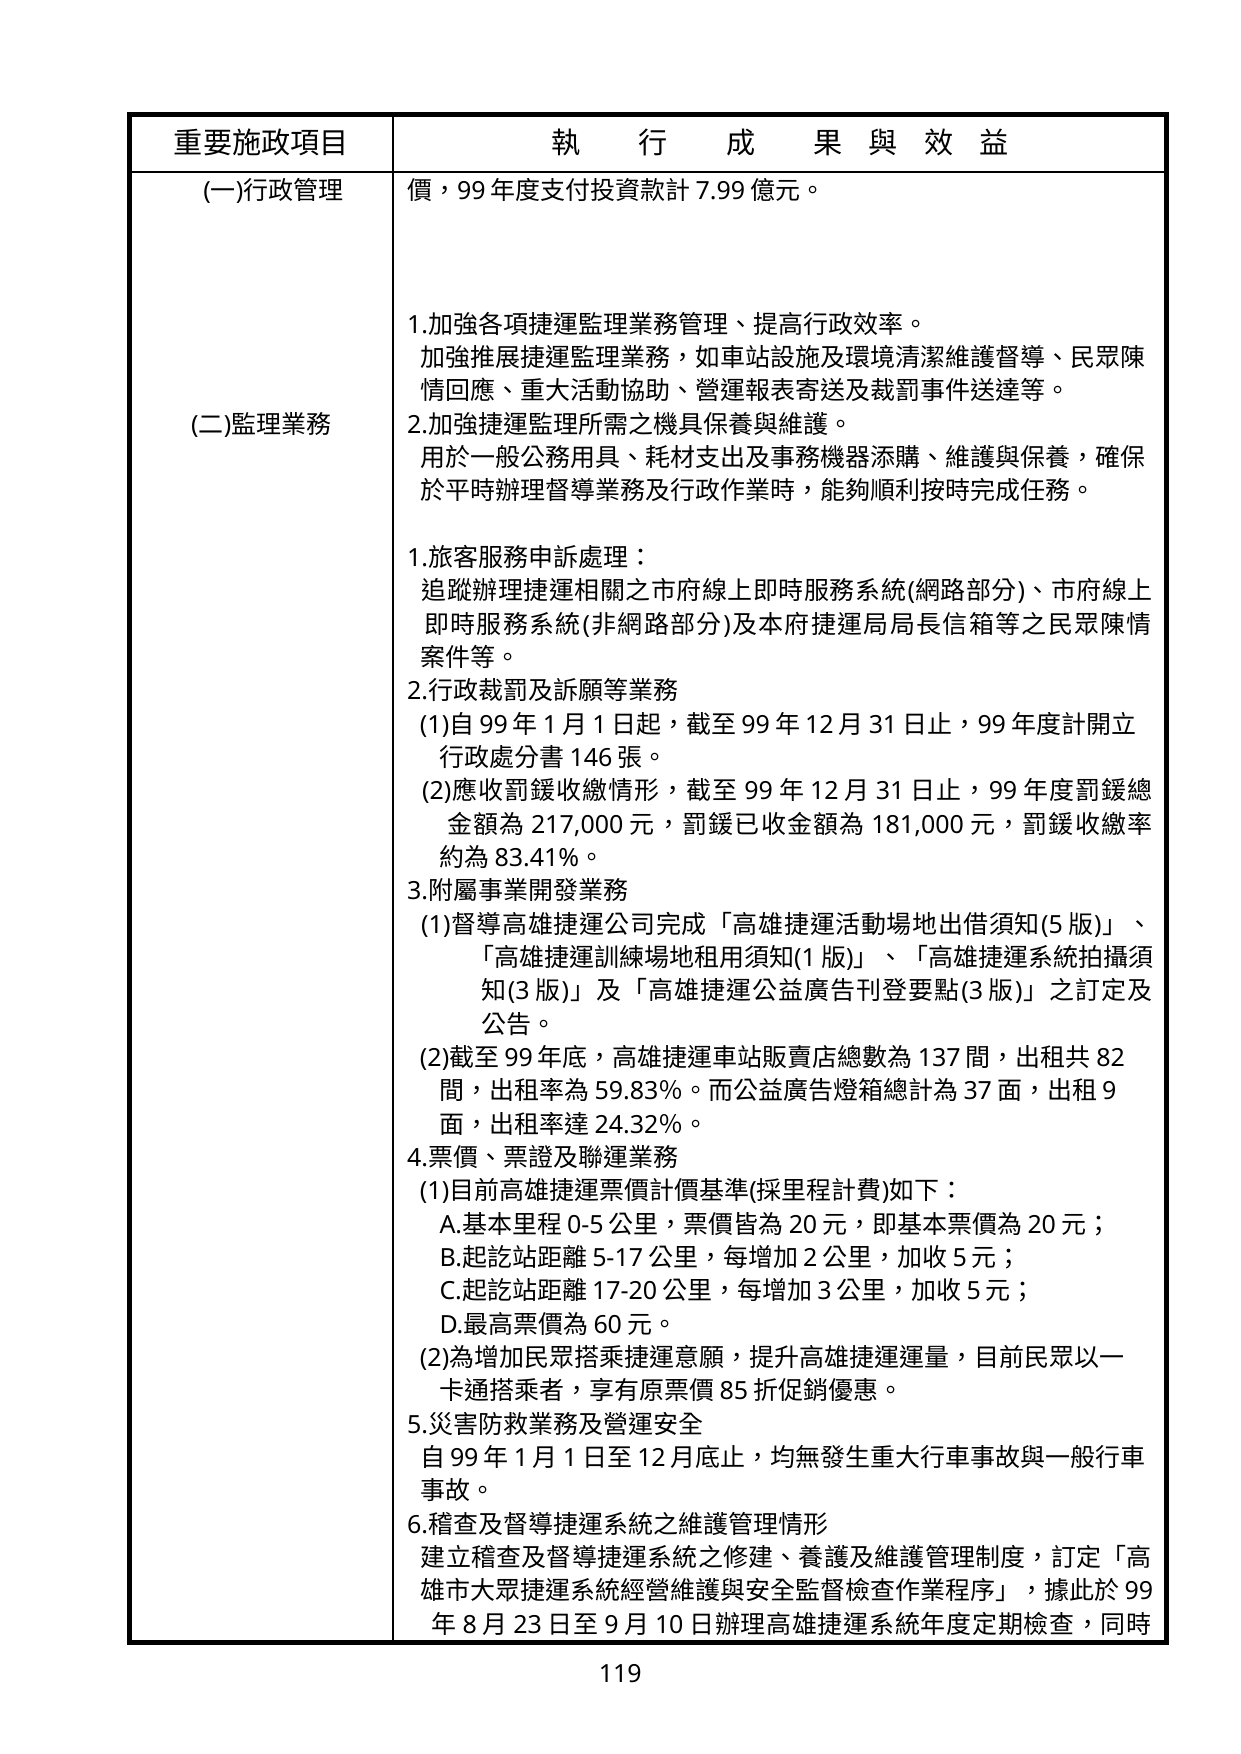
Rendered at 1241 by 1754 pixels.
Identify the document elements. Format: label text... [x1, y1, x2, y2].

table_cell 價，99年度支付投資款計7.99億元。 1.加強各項捷運監理業務管理、提高行政效率。 加強推展捷運監理業務，如車站設施及環境清潔維護督導、民眾陳 情回應、重大活動協助、營運報表寄送及裁罰事件送達等。 2.加強捷運監理所需之機具保養與維護。 用於一般公務用具、耗材支出及事務機器添購、維護與保養，確保 於平時辦理督導業務及行政作業時，能夠順利按時完成任務。 1.旅客服務申訴處理： 追蹤辦理捷運相關之市府線上即時服務系統(網路部分)、市府線上 即時服務系統(非網路部分)及本府捷運局局長信箱等之民眾陳情 案件等。 2.行政裁罰及訴願等業務 (1)自99年1月1日起，截至99年12月31日止，99年度計開立 行政處分書146張。 (2)應收罰鍰收繳情形，截至99年12月31日止，99年度罰鍰總 金額為217,000元，罰鍰已收金額為181,000元，罰鍰收繳率 約為83.41%。 3.附屬事業開發業務 (1)督導高雄捷運公司完成「高雄捷運活動場地出借須知(5版)」、 「高雄捷運訓練場地租用須知(1版)」、「高雄捷運系統拍攝須 知(3版)」及「高雄捷運公益廣告刊登要點(3版)」之訂定及 公告。 (2)截至99年底，高雄捷運車站販賣店總數為137間，出租共 82 間，出租率為59.83％。而公益廣告燈箱總計為37面，出租9 面，出租率達24.32％。 4.票價、票證及聯運業務 (1)目前高雄捷運票價計價基準(採里程計費)如下： A.基本里程0-5公里，票價皆為20元，即基本票價為20元； B.起訖站距離5-17公里，每增加2公里，加收5元； C.起訖站距離17-20公里，每增加3公里，加收5元； D.最高票價為60元。 (2)為增加民眾搭乘捷運意願，提升高雄捷運運量，目前民眾以一 卡通搭乘者，享有原票價85折促銷優惠。 5.災害防救業務及營運安全 自99年1月1日至12月底止，均無發生重大行車事故與一般行車 事故。 6.稽查及督導捷運系統之維護管理情形 建立稽查及督導捷運系統之修建、養護及維護管理制度，訂定「高 雄市大眾捷運系統經營維護與安全監督檢查作業程序」，據此於99 年8月23日至9月10日辦理高雄捷運系統年度定期檢查，同時 [394, 173, 1164, 1640]
table_cell (一)行政管理 (二)監理業務 [132, 173, 392, 1640]
table_header 重要施政項目 [132, 117, 392, 171]
table_header 執 行 成 果 與 效 益 [394, 117, 1164, 171]
